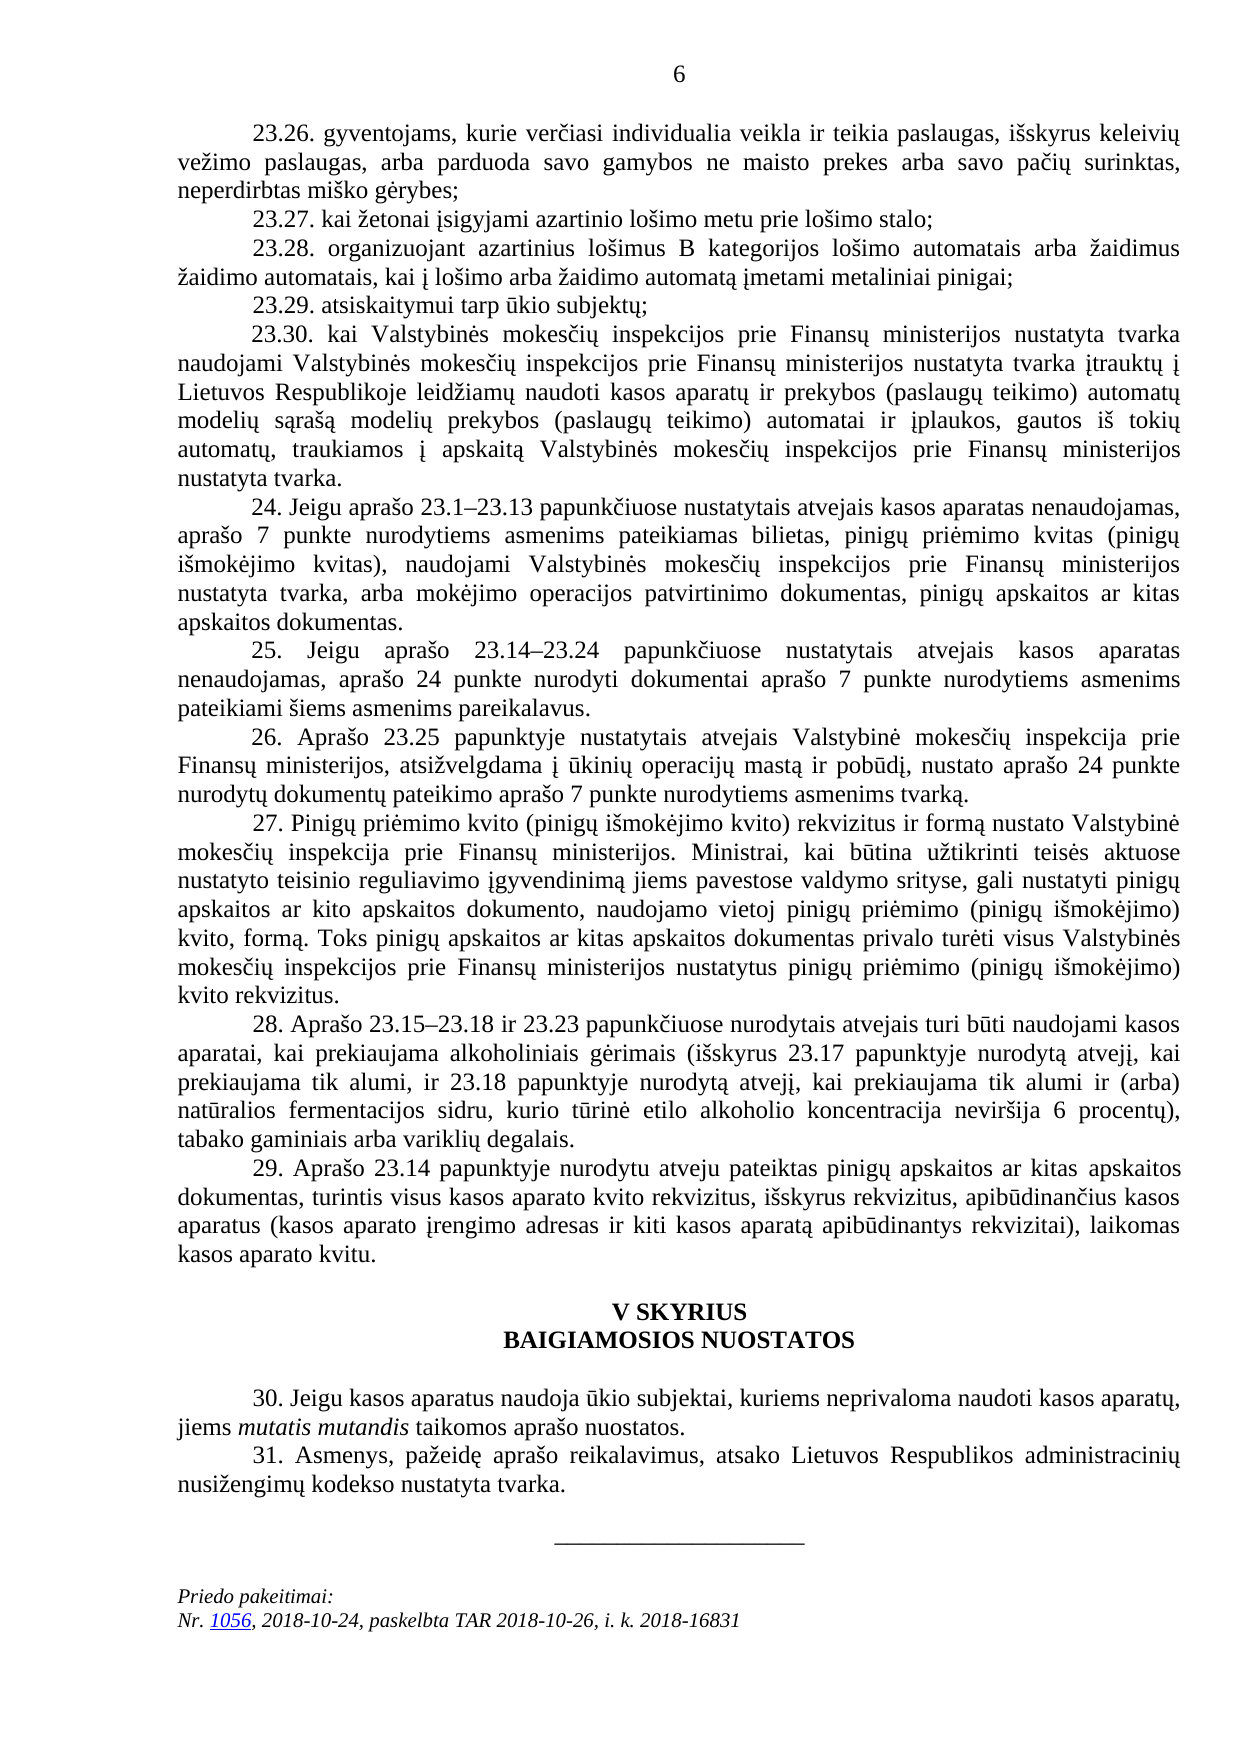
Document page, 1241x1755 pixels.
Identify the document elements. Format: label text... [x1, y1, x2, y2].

text Priedo pakeitimai: [177, 1584, 1181, 1608]
text 25. Jeigu aprašo 23.14–23.24 papunkčiuose nustatytais atvejais kasos aparatas nenaudojamas, aprašo 24 punkte nurodyti dokumentai aprašo 7 punkte nurodytiems asmenims pateikiami šiems asmenims pareikalavus. [177, 636, 1181, 722]
text 23.27. kai žetonai įsigyjami azartinio lošimo metu prie lošimo stalo; [177, 204, 1181, 233]
text 31. Asmenys, pažeidę aprašo reikalavimus, atsako Lietuvos Respublikos administracinių nusižengimų kodekso nustatyta tvarka. [177, 1441, 1181, 1498]
text 27. Pinigų priėmimo kvito (pinigų išmokėjimo kvito) rekvizitus ir formą nustato Valstybinė mokesčių inspekcija prie Finansų ministerijos. Ministrai, kai būtina užtikrinti teisės aktuose nustatyto teisinio reguliavimo įgyvendinimą jiems pavestose valdymo srityse, gali nustatyti pinigų apskaitos ar kito apskaitos dokumento, naudojamo vietoj pinigų priėmimo (pinigų išmokėjimo) kvito, formą. Toks pinigų apskaitos ar kitas apskaitos dokumentas privalo turėti visus Valstybinės mokesčių inspekcijos prie Finansų ministerijos nustatytus pinigų priėmimo (pinigų išmokėjimo) kvito rekvizitus. [177, 808, 1181, 1009]
text 30. Jeigu kasos aparatus naudoja ūkio subjektai, kuriems neprivaloma naudoti kasos aparatų, jiems mutatis mutandis taikomos aprašo nuostatos. [177, 1383, 1181, 1441]
text BAIGIAMOSIOS NUOSTATOS [177, 1326, 1181, 1354]
text 26. Aprašo 23.25 papunktyje nustatytais atvejais Valstybinė mokesčių inspekcija prie Finansų ministerijos, atsižvelgdama į ūkinių operacijų mastą ir pobūdį, nustato aprašo 24 punkte nurodytų dokumentų pateikimo aprašo 7 punkte nurodytiems asmenims tvarką. [177, 722, 1181, 808]
text Nr. 1056, 2018-10-24, paskelbta TAR 2018-10-26, i. k. 2018-16831 [177, 1608, 1181, 1632]
text 23.29. atsiskaitymui tarp ūkio subjektų; [177, 291, 1181, 319]
text 24. Jeigu aprašo 23.1–23.13 papunkčiuose nustatytais atvejais kasos aparatas nenaudojamas, aprašo 7 punkte nurodytiems asmenims pateikiamas bilietas, pinigų priėmimo kvitas (pinigų išmokėjimo kvitas), naudojami Valstybinės mokesčių inspekcijos prie Finansų ministerijos nustatyta tvarka, arba mokėjimo operacijos patvirtinimo dokumentas, pinigų apskaitos ar kitas apskaitos dokumentas. [177, 492, 1181, 636]
text V SKYRIUS [177, 1297, 1181, 1326]
text 23.28. organizuojant azartinius lošimus B kategorijos lošimo automatais arba žaidimus žaidimo automatais, kai į lošimo arba žaidimo automatą įmetami metaliniai pinigai; [177, 233, 1181, 291]
text 29. Aprašo 23.14 papunktyje nurodytu atveju pateiktas pinigų apskaitos ar kitas apskaitos dokumentas, turintis visus kasos aparato kvito rekvizitus, išskyrus rekvizitus, apibūdinančius kasos aparatus (kasos aparato įrengimo adresas ir kiti kasos aparatą apibūdinantys rekvizitai), laikomas kasos aparato kvitu. [177, 1153, 1181, 1268]
text 23.26. gyventojams, kurie verčiasi individualia veikla ir teikia paslaugas, išskyrus keleivių vežimo paslaugas, arba parduoda savo gamybos ne maisto prekes arba savo pačių surinktas, neperdirbtas miško gėrybes; [177, 118, 1181, 204]
text 23.30. kai Valstybinės mokesčių inspekcijos prie Finansų ministerijos nustatyta tvarka naudojami Valstybinės mokesčių inspekcijos prie Finansų ministerijos nustatyta tvarka įtrauktų į Lietuvos Respublikoje leidžiamų naudoti kasos aparatų ir prekybos (paslaugų teikimo) automatų modelių sąrašą modelių prekybos (paslaugų teikimo) automatai ir įplaukos, gautos iš tokių automatų, traukiamos į apskaitą Valstybinės mokesčių inspekcijos prie Finansų ministerijos nustatyta tvarka. [177, 319, 1181, 492]
text –––––––––––––––––––– [177, 1527, 1181, 1556]
text 28. Aprašo 23.15–23.18 ir 23.23 papunkčiuose nurodytais atvejais turi būti naudojami kasos aparatai, kai prekiaujama alkoholiniais gėrimais (išskyrus 23.17 papunktyje nurodytą atvejį, kai prekiaujama tik alumi, ir 23.18 papunktyje nurodytą atvejį, kai prekiaujama tik alumi ir (arba) natūralios fermentacijos sidru, kurio tūrinė etilo alkoholio koncentracija neviršija 6 procentų), tabako gaminiais arba variklių degalais. [177, 1009, 1181, 1153]
